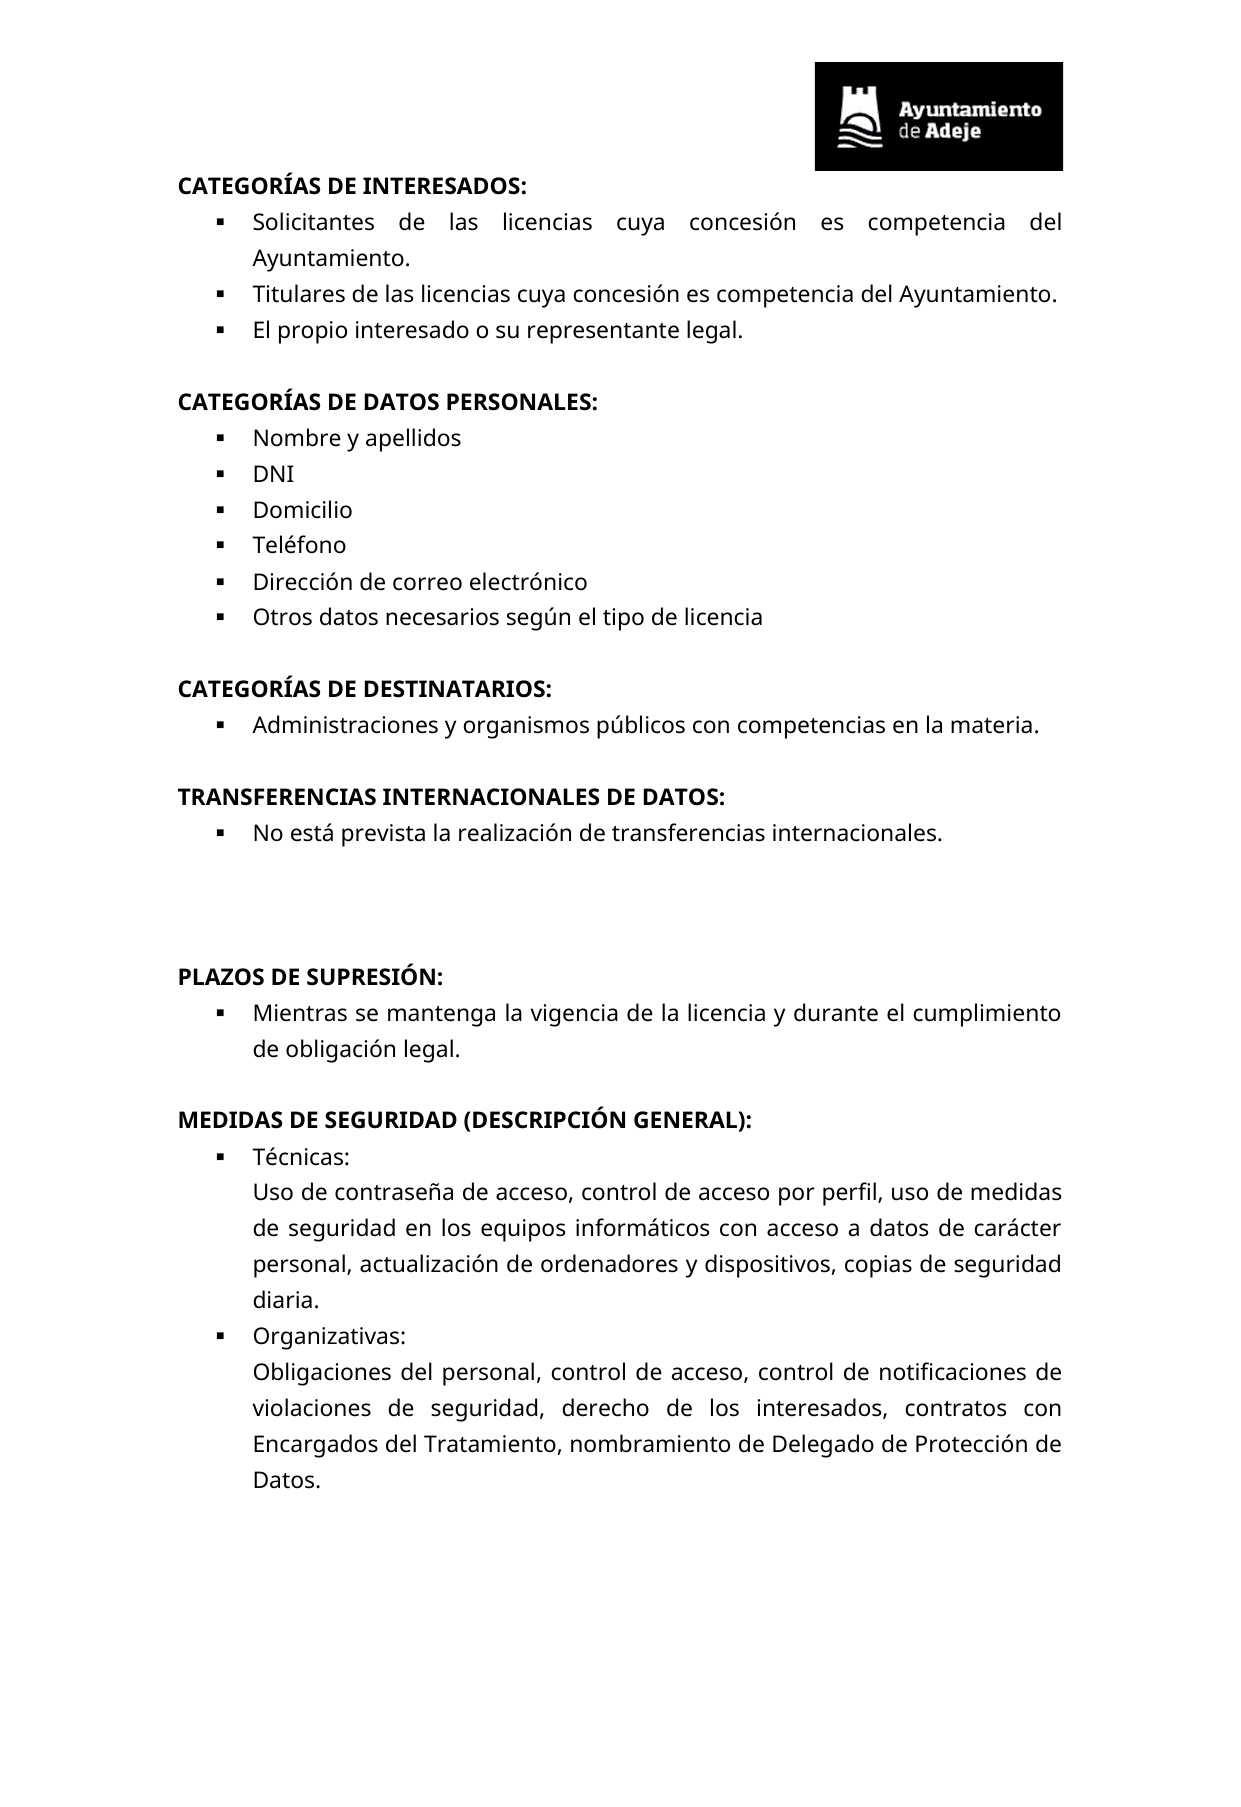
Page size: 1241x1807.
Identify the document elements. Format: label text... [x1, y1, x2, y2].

list El propio interesado o su representante legal. [215, 314, 1063, 345]
list Técnicas: [215, 1140, 1063, 1172]
list Titulares de las licencias cuya concesión es competencia del Ayuntamiento. [215, 278, 1063, 309]
text CATEGORÍAS DE DESTINATARIOS: [177, 673, 1063, 704]
text CATEGORÍAS DE DATOS PERSONALES: [177, 386, 1063, 417]
list Obligaciones del personal, control de acceso, control de notificaciones de violaciones de seguridad, derecho de los interesados, contratos con Encargados del Tratamiento, nombramiento de Delegado de Protección de Datos. [252, 1356, 1063, 1495]
list Administraciones y organismos públicos con competencias en la materia. [215, 709, 1063, 740]
text PLAZOS DE SUPRESIÓN: [177, 961, 1063, 992]
list Mientras se mantenga la vigencia de la licencia y durante el cumplimiento de obligación legal. [215, 997, 1063, 1064]
list Dirección de correo electrónico [215, 565, 1063, 597]
list Teléfono [215, 529, 1063, 561]
text TRANSFERENCIAS INTERNACIONALES DE DATOS: [177, 781, 1063, 812]
list DNI [215, 458, 1063, 489]
list No está prevista la realización de transferencias internacionales. [215, 817, 1063, 848]
list Organizativas: [215, 1320, 1063, 1351]
list Uso de contraseña de acceso, control de acceso por perfil, uso de medidas de seguridad en los equipos informáticos con acceso a datos de carácter personal, actualización de ordenadores y dispositivos, copias de seguridad diaria. [252, 1176, 1063, 1315]
list Domicilio [215, 493, 1063, 525]
list Solicitantes de las licencias cuya concesión es competencia del Ayuntamiento. [215, 206, 1063, 273]
list Nombre y apellidos [215, 422, 1063, 453]
list Otros datos necesarios según el tipo de licencia [215, 601, 1063, 633]
text MEDIDAS DE SEGURIDAD (DESCRIPCIÓN GENERAL): [177, 1104, 1063, 1136]
text CATEGORÍAS DE INTERESADOS: [177, 170, 1063, 201]
